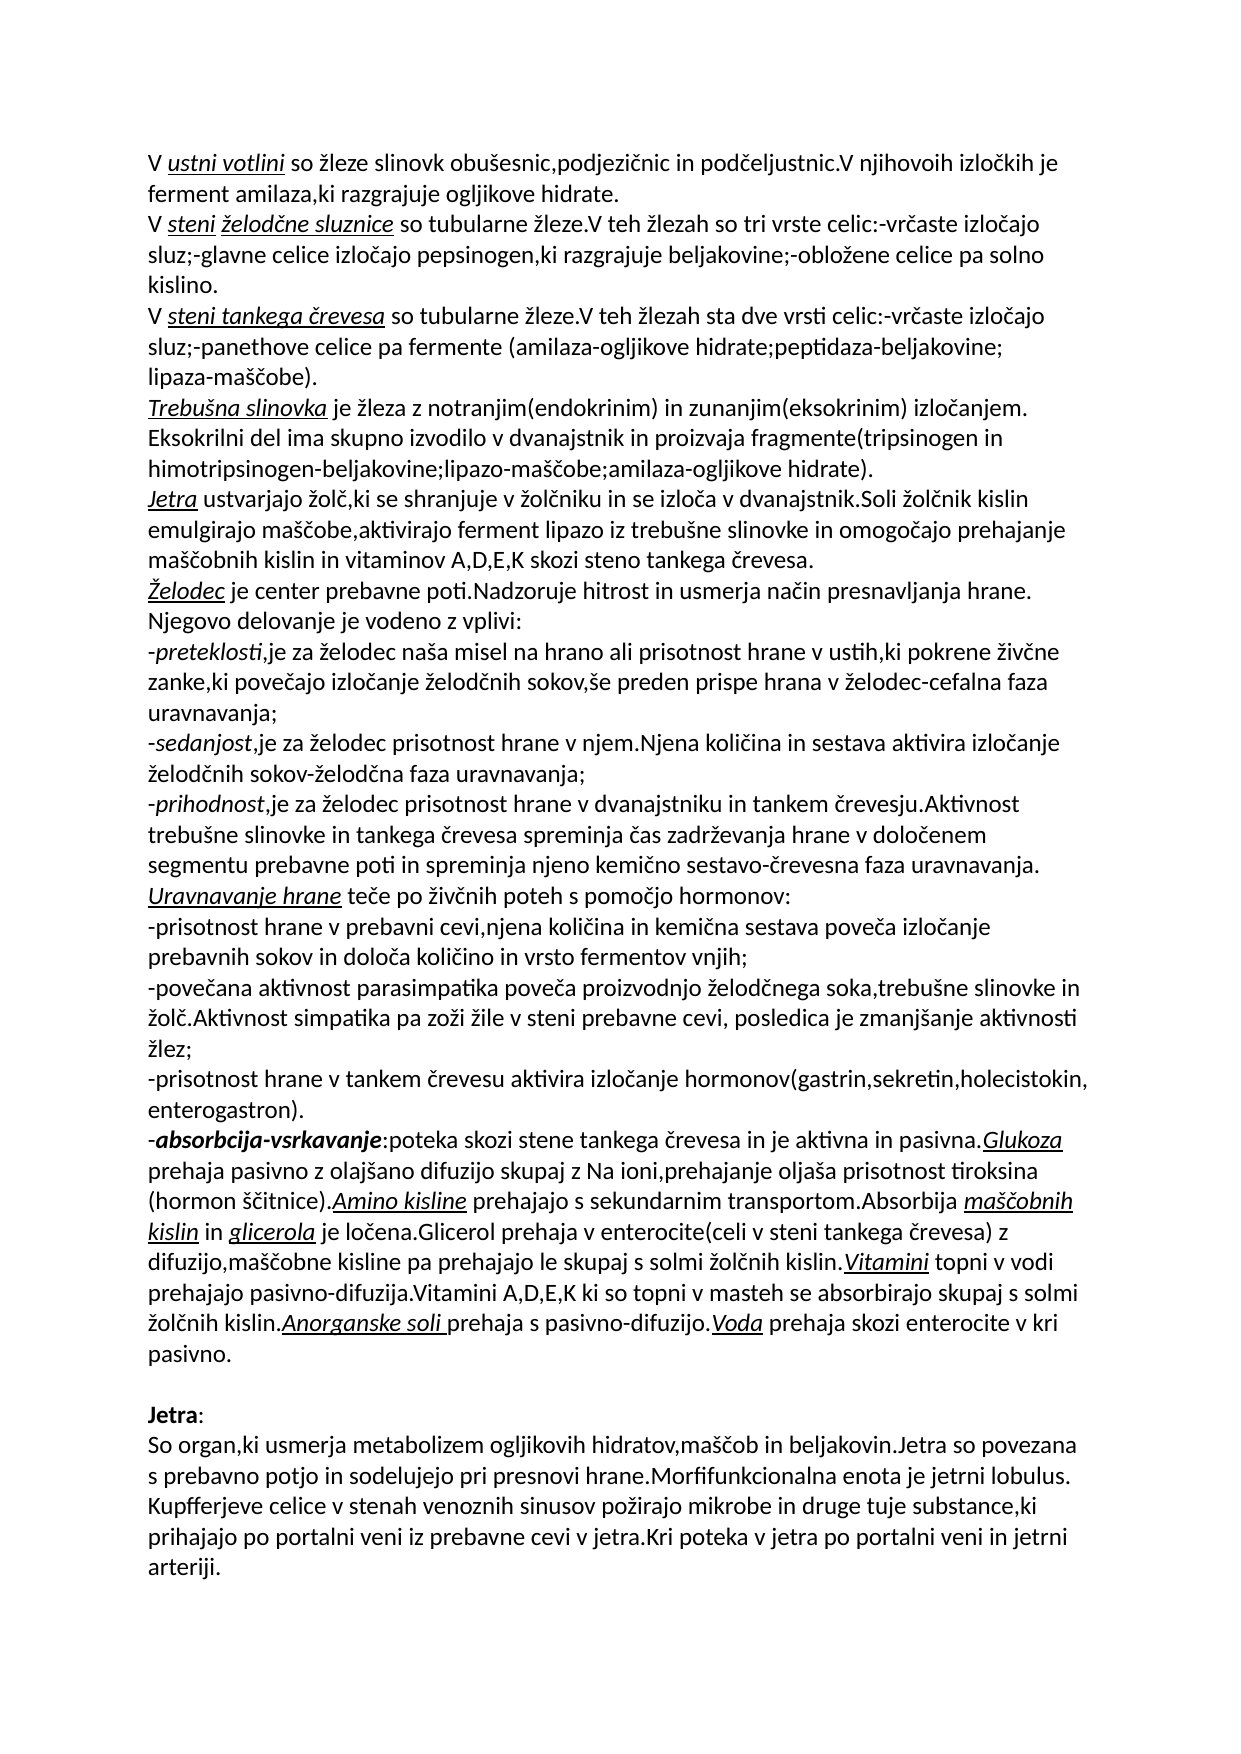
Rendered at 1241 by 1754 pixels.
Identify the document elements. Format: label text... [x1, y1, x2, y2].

text -absorbcija-vsrkavanje:poteka skozi stene tankega črevesa in je aktivna in pasivna.Glukoza prehaja pasivno z olajšano difuzijo skupaj z Na ioni,prehajanje oljaša prisotnost tiroksina (hormon ščitnice).Amino kisline prehajajo s sekundarnim transportom.Absorbija maščobnih kislin in glicerola je ločena.Glicerol prehaja v enterocite(celi v steni tankega črevesa) z difuzijo,maščobne kisline pa prehajajo le skupaj s solmi žolčnih kislin.Vitamini topni v vodi prehajajo pasivno-difuzija.Vitamini A,D,E,K ki so topni v masteh se absorbirajo skupaj s solmi žolčnih kislin.Anorganske soli prehaja s pasivno-difuzijo.Voda prehaja skozi enterocite v kri pasivno. [148, 1124, 1093, 1368]
text V steni želodčne sluznice so tubularne žleze.V teh žlezah so tri vrste celic:-vrčaste izločajo sluz;-glavne celice izločajo pepsinogen,ki razgrajuje beljakovine;-obložene celice pa solno kislino. [148, 209, 1093, 300]
text -preteklosti,je za želodec naša misel na hrano ali prisotnost hrane v ustih,ki pokrene živčne zanke,ki povečajo izločanje želodčnih sokov,še preden prispe hrana v želodec-cefalna faza uravnavanja; [148, 636, 1093, 727]
text V steni tankega črevesa so tubularne žleze.V teh žlezah sta dve vrsti celic:-vrčaste izločajo sluz;-panethove celice pa fermente (amilaza-ogljikove hidrate;peptidaza-beljakovine; [148, 300, 1093, 361]
text Trebušna slinovka je žleza z notranjim(endokrinim) in zunanjim(eksokrinim) izločanjem. Eksokrilni del ima skupno izvodilo v dvanajstnik in proizvaja fragmente(tripsinogen in himotripsinogen-beljakovine;lipazo-maščobe;amilaza-ogljikove hidrate). [148, 392, 1093, 483]
text -prihodnost,je za želodec prisotnost hrane v dvanajstniku in tankem črevesju.Aktivnost trebušne slinovke in tankega črevesa spreminja čas zadrževanja hrane v določenem segmentu prebavne poti in spreminja njeno kemično sestavo-črevesna faza uravnavanja. [148, 788, 1093, 880]
text lipaza-maščobe). [148, 361, 1093, 392]
text V ustni votlini so žleze slinovk obušesnic,podjezičnic in podčeljustnic.V njihovoih izločkih je ferment amilaza,ki razgrajuje ogljikove hidrate. [148, 148, 1093, 209]
text -prisotnost hrane v prebavni cevi,njena količina in kemična sestava poveča izločanje prebavnih sokov in določa količino in vrsto fermentov vnjih; [148, 911, 1093, 972]
text -povečana aktivnost parasimpatika poveča proizvodnjo želodčnega soka,trebušne slinovke in žolč.Aktivnost simpatika pa zoži žile v steni prebavne cevi, posledica je zmanjšanje aktivnosti žlez; [148, 972, 1093, 1063]
text Jetra ustvarjajo žolč,ki se shranjuje v žolčniku in se izloča v dvanajstnik.Soli žolčnik kislin emulgirajo maščobe,aktivirajo ferment lipazo iz trebušne slinovke in omogočajo prehajanje maščobnih kislin in vitaminov A,D,E,K skozi steno tankega črevesa. [148, 483, 1093, 575]
text -prisotnost hrane v tankem črevesu aktivira izločanje hormonov(gastrin,sekretin,holecistokin, [148, 1063, 1093, 1094]
text Želodec je center prebavne poti.Nadzoruje hitrost in usmerja način presnavljanja hrane. Njegovo delovanje je vodeno z vplivi: [148, 575, 1093, 636]
text enterogastron). [148, 1094, 1093, 1124]
text Jetra: [148, 1399, 1093, 1429]
text Uravnavanje hrane teče po živčnih poteh s pomočjo hormonov: [148, 880, 1093, 911]
text -sedanjost,je za želodec prisotnost hrane v njem.Njena količina in sestava aktivira izločanje želodčnih sokov-želodčna faza uravnavanja; [148, 727, 1093, 788]
text So organ,ki usmerja metabolizem ogljikovih hidratov,maščob in beljakovin.Jetra so povezana s prebavno potjo in sodelujejo pri presnovi hrane.Morfifunkcionalna enota je jetrni lobulus. Kupfferjeve celice v stenah venoznih sinusov požirajo mikrobe in druge tuje substance,ki prihajajo po portalni veni iz prebavne cevi v jetra.Kri poteka v jetra po portalni veni in jetrni arteriji. [148, 1429, 1093, 1582]
